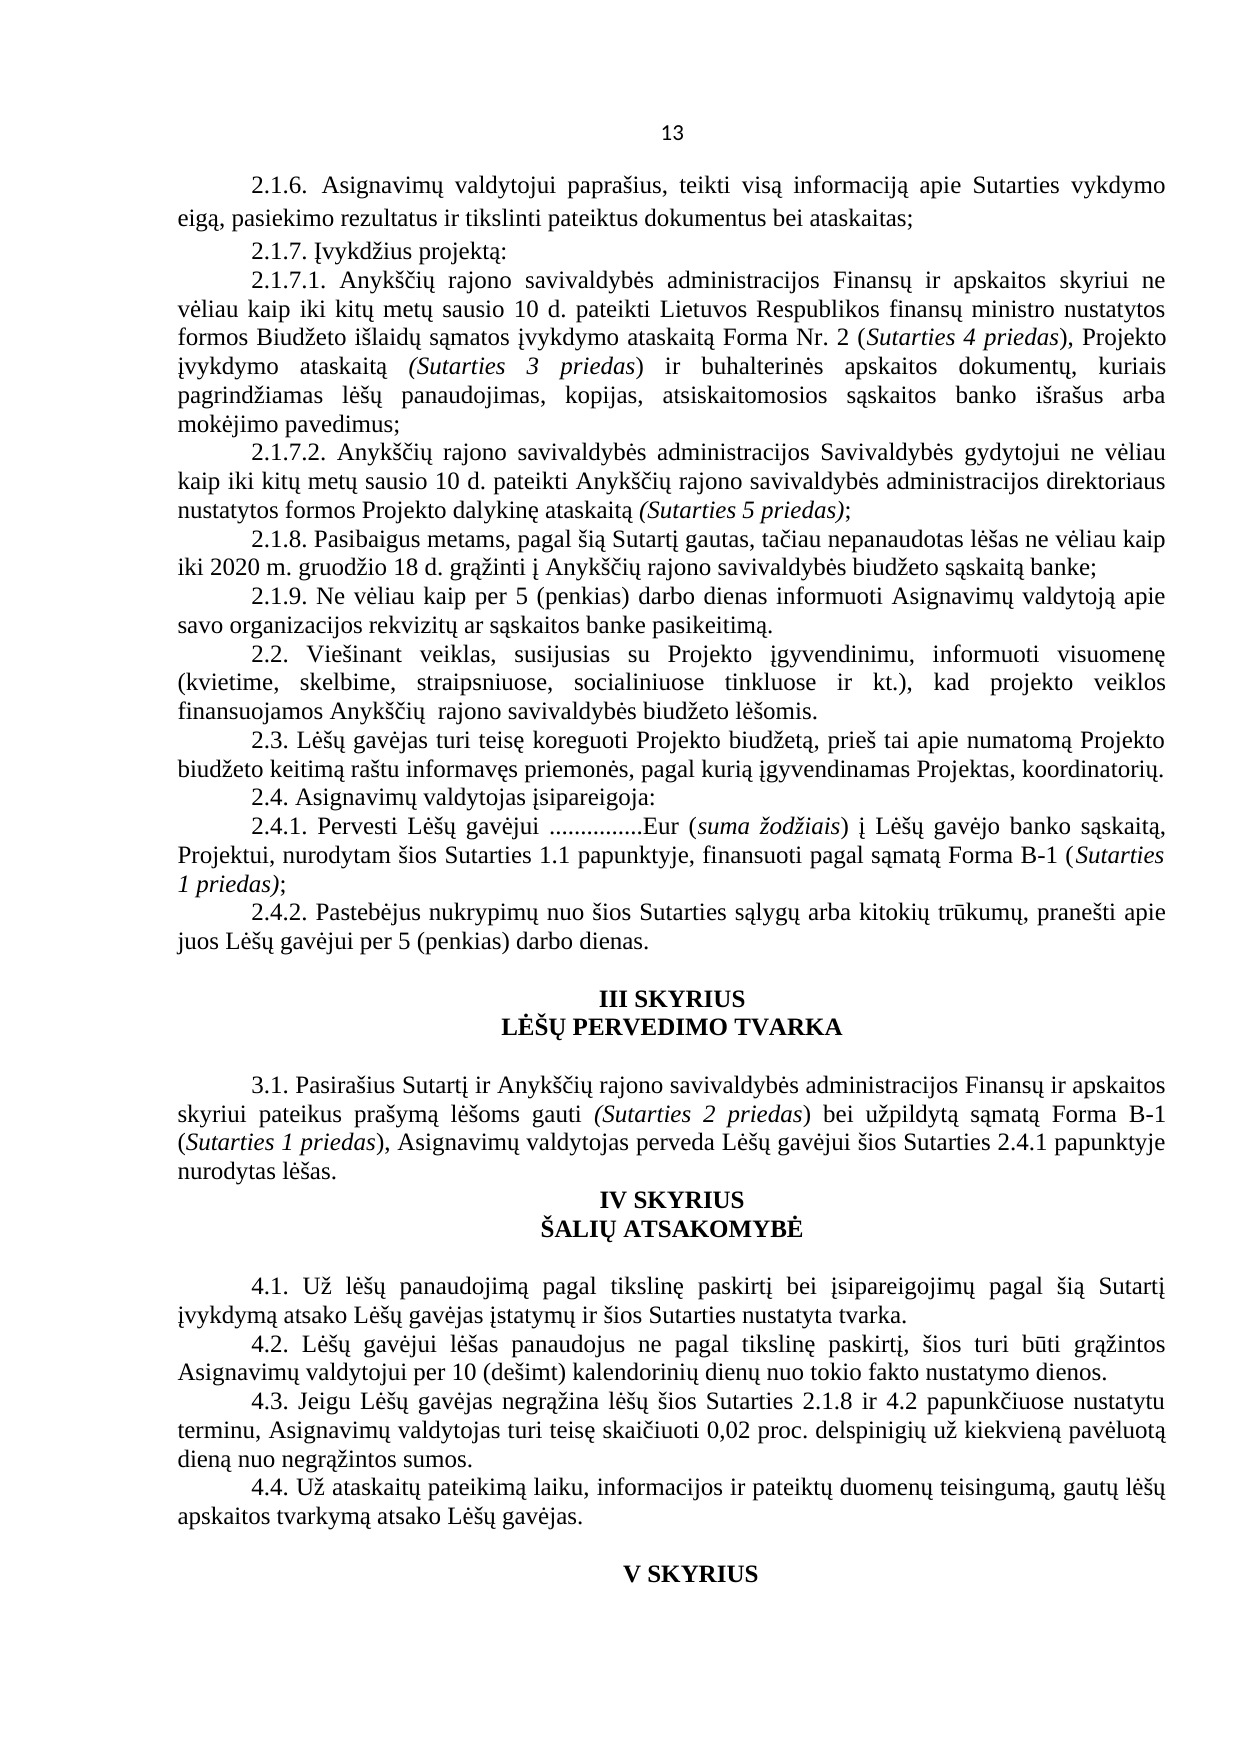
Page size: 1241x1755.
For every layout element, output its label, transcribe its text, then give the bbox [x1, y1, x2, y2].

text 3.1. Pasirašius Sutartį ir Anykščių rajono savivaldybės administracijos Finansų ir apskaitos skyriui pateikus prašymą lėšoms gauti (Sutarties 2 priedas) bei užpildytą sąmatą Forma B-1 (Sutarties 1 priedas), Asignavimų valdytojas perveda Lėšų gavėjui šios Sutarties 2.4.1 papunktyje nurodytas lėšas. [177, 1070, 1167, 1185]
text 2.1.6. Asignavimų valdytojui paprašius, teikti visą informaciją apie Sutarties vykdymo eigą, pasiekimo rezultatus ir tikslinti pateiktus dokumentus bei ataskaitas; [177, 170, 1167, 232]
text 4.2. Lėšų gavėjui lėšas panaudojus ne pagal tikslinę paskirtį, šios turi būti grąžintos Asignavimų valdytojui per 10 (dešimt) kalendorinių dienų nuo tokio fakto nustatymo dienos. [177, 1329, 1167, 1386]
text 2.1.9. Ne vėliau kaip per 5 (penkias) darbo dienas informuoti Asignavimų valdytoją apie savo organizacijos rekvizitų ar sąskaitos banke pasikeitimą. [177, 581, 1167, 639]
text ŠALIŲ ATSAKOMYBĖ [177, 1214, 1167, 1242]
text LĖŠŲ PERVEDIMO TVARKA [177, 1012, 1167, 1041]
text 2.4.2. Pastebėjus nukrypimų nuo šios Sutarties sąlygų arba kitokių trūkumų, pranešti apie juos Lėšų gavėjui per 5 (penkias) darbo dienas. [177, 897, 1167, 955]
text 2.1.8. Pasibaigus metams, pagal šią Sutartį gautas, tačiau nepanaudotas lėšas ne vėliau kaip iki 2020 m. gruodžio 18 d. grąžinti į Anykščių rajono savivaldybės biudžeto sąskaitą banke; [177, 524, 1167, 581]
text 2.4.1. Pervesti Lėšų gavėjui ...............Eur (suma žodžiais) į Lėšų gavėjo banko sąskaitą, Projektui, nurodytam šios Sutarties 1.1 papunktyje, finansuoti pagal sąmatą Forma B-1 (Sutarties 1 priedas); [177, 811, 1167, 897]
text 2.3. Lėšų gavėjas turi teisę koreguoti Projekto biudžetą, prieš tai apie numatomą Projekto biudžeto keitimą raštu informavęs priemonės, pagal kurią įgyvendinamas Projektas, koordinatorių. [177, 725, 1167, 782]
text 2.1.7.1. Anykščių rajono savivaldybės administracijos Finansų ir apskaitos skyriui ne vėliau kaip iki kitų metų sausio 10 d. pateikti Lietuvos Respublikos finansų ministro nustatytos formos Biudžeto išlaidų sąmatos įvykdymo ataskaitą Forma Nr. 2 (Sutarties 4 priedas), Projekto įvykdymo ataskaitą (Sutarties 3 priedas) ir buhalterinės apskaitos dokumentų, kuriais pagrindžiamas lėšų panaudojimas, kopijas, atsiskaitomosios sąskaitos banko išrašus arba mokėjimo pavedimus; [177, 265, 1167, 437]
text 2.4. Asignavimų valdytojas įsipareigoja: [177, 782, 1167, 811]
text V SKYRIUS [177, 1559, 1167, 1587]
text 2.1.7.2. Anykščių rajono savivaldybės administracijos Savivaldybės gydytojui ne vėliau kaip iki kitų metų sausio 10 d. pateikti Anykščių rajono savivaldybės administracijos direktoriaus nustatytos formos Projekto dalykinę ataskaitą (Sutarties 5 priedas); [177, 437, 1167, 524]
text III SKYRIUS [177, 984, 1167, 1012]
text 2.1.7. Įvykdžius projektą: [177, 236, 1167, 265]
text IV SKYRIUS [177, 1185, 1167, 1214]
text 4.4. Už ataskaitų pateikimą laiku, informacijos ir pateiktų duomenų teisingumą, gautų lėšų apskaitos tvarkymą atsako Lėšų gavėjas. [177, 1472, 1167, 1530]
text 4.1. Už lėšų panaudojimą pagal tikslinę paskirtį bei įsipareigojimų pagal šią Sutartį įvykdymą atsako Lėšų gavėjas įstatymų ir šios Sutarties nustatyta tvarka. [177, 1271, 1167, 1329]
text 4.3. Jeigu Lėšų gavėjas negrąžina lėšų šios Sutarties 2.1.8 ir 4.2 papunkčiuose nustatytu terminu, Asignavimų valdytojas turi teisę skaičiuoti 0,02 proc. delspinigių už kiekvieną pavėluotą dieną nuo negrąžintos sumos. [177, 1386, 1167, 1472]
text 2.2. Viešinant veiklas, susijusias su Projekto įgyvendinimu, informuoti visuomenę (kvietime, skelbime, straipsniuose, socialiniuose tinkluose ir kt.), kad projekto veiklos finansuojamos Anykščių rajono savivaldybės biudžeto lėšomis. [177, 639, 1167, 725]
